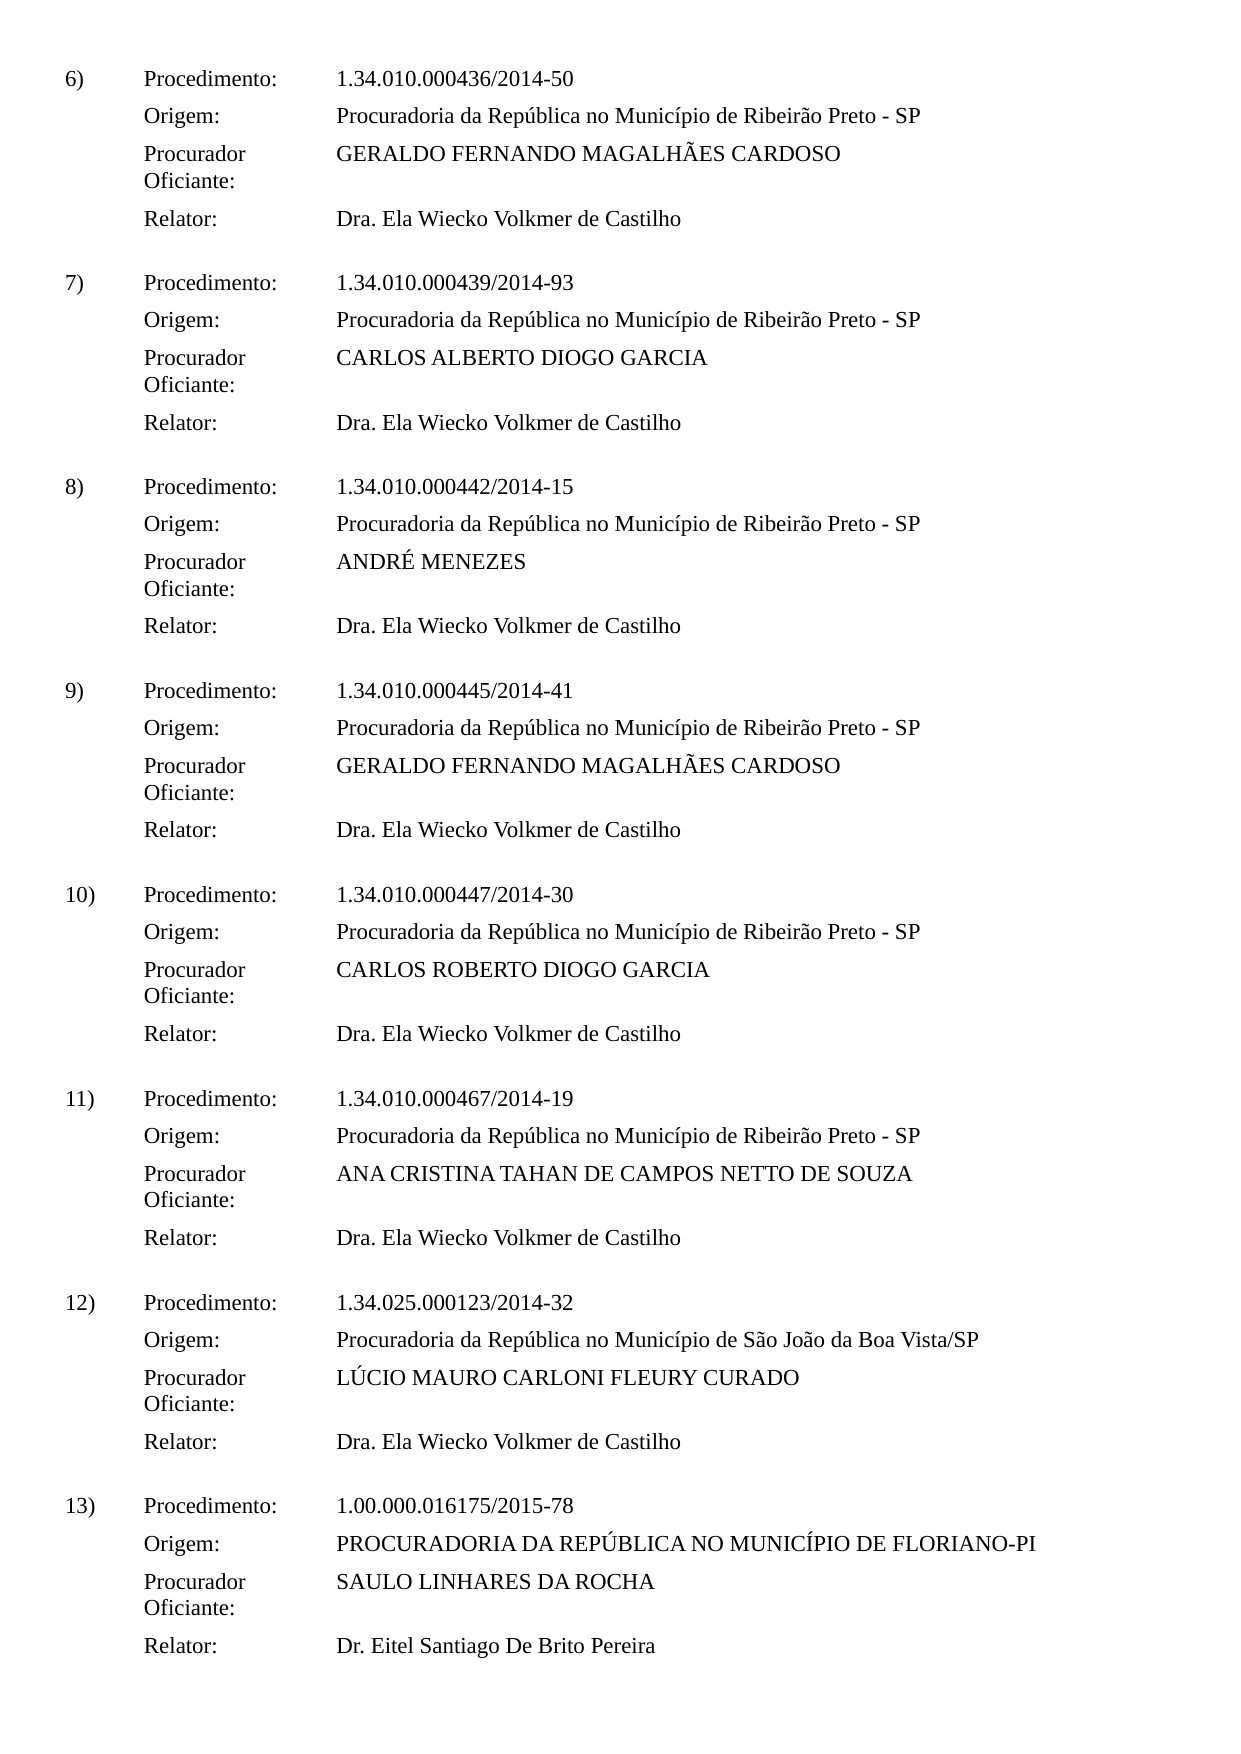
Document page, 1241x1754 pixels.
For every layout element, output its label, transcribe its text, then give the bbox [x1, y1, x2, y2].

table_header Procedimento: [138, 263, 330, 301]
table_cell [59, 1359, 138, 1423]
table_cell Relator: [138, 1627, 330, 1664]
table_cell [59, 135, 138, 199]
table_cell ANA CRISTINA TAHAN DE CAMPOS NETTO DE SOUZA [330, 1155, 1181, 1219]
table_cell Origem: [138, 913, 330, 951]
table_header 1.34.010.000445/2014-41 [330, 671, 1181, 709]
table_cell Procuradoria da República no Município de Ribeirão Preto - SP [330, 913, 1181, 951]
table_header 1.00.000.016175/2015-78 [330, 1487, 1181, 1524]
table_header 12) [59, 1283, 138, 1321]
table_cell [59, 1155, 138, 1219]
table_cell Dr. Eitel Santiago De Brito Pereira [330, 1627, 1181, 1664]
table_header 1.34.010.000447/2014-30 [330, 875, 1181, 913]
table_cell Relator: [138, 1219, 330, 1256]
table_cell Procurador Oficiante: [138, 1155, 330, 1219]
table_header 10) [59, 875, 138, 913]
table_cell [59, 301, 138, 339]
table_cell Procuradoria da República no Município de Ribeirão Preto - SP [330, 505, 1181, 543]
table_cell Procuradoria da República no Município de Ribeirão Preto - SP [330, 97, 1181, 135]
table_header 1.34.010.000442/2014-15 [330, 467, 1181, 505]
table_cell Origem: [138, 97, 330, 135]
table_cell [59, 811, 138, 848]
table_cell CARLOS ALBERTO DIOGO GARCIA [330, 339, 1181, 403]
table_cell [59, 1525, 138, 1562]
table_cell Relator: [138, 607, 330, 644]
table_cell Procurador Oficiante: [138, 747, 330, 811]
table_header 9) [59, 671, 138, 709]
table_cell Procurador Oficiante: [138, 951, 330, 1015]
table_header 6) [59, 59, 138, 97]
table_cell [59, 1563, 138, 1627]
table_header 8) [59, 467, 138, 505]
table_cell Dra. Ela Wiecko Volkmer de Castilho [330, 199, 1181, 237]
table_header Procedimento: [138, 59, 330, 97]
table_cell Dra. Ela Wiecko Volkmer de Castilho [330, 607, 1181, 644]
table_cell LÚCIO MAURO CARLONI FLEURY CURADO [330, 1359, 1181, 1423]
table_cell [59, 951, 138, 1015]
table_cell [59, 1321, 138, 1358]
table_cell PROCURADORIA DA REPÚBLICA NO MUNICÍPIO DE FLORIANO-PI [330, 1525, 1181, 1562]
table_cell Procurador Oficiante: [138, 135, 330, 199]
table_header Procedimento: [138, 671, 330, 709]
table_cell CARLOS ROBERTO DIOGO GARCIA [330, 951, 1181, 1015]
table_cell GERALDO FERNANDO MAGALHÃES CARDOSO [330, 747, 1181, 811]
table_cell [59, 97, 138, 135]
table_header Procedimento: [138, 1487, 330, 1524]
table_cell Origem: [138, 505, 330, 543]
table_cell [59, 913, 138, 951]
table_cell Origem: [138, 1117, 330, 1154]
table_cell [59, 1423, 138, 1460]
table_cell Procuradoria da República no Município de Ribeirão Preto - SP [330, 709, 1181, 747]
table_cell Origem: [138, 709, 330, 747]
table_cell Relator: [138, 403, 330, 441]
table_cell Dra. Ela Wiecko Volkmer de Castilho [330, 403, 1181, 441]
table_cell Procuradoria da República no Município de Ribeirão Preto - SP [330, 1117, 1181, 1154]
table_header 1.34.025.000123/2014-32 [330, 1283, 1181, 1321]
table_header 11) [59, 1079, 138, 1117]
table_cell Relator: [138, 1423, 330, 1460]
table_cell [59, 199, 138, 237]
table_header 7) [59, 263, 138, 301]
table_header 1.34.010.000467/2014-19 [330, 1079, 1181, 1117]
table_cell SAULO LINHARES DA ROCHA [330, 1563, 1181, 1627]
table_cell Dra. Ela Wiecko Volkmer de Castilho [330, 1423, 1181, 1460]
table_cell GERALDO FERNANDO MAGALHÃES CARDOSO [330, 135, 1181, 199]
table_cell [59, 403, 138, 441]
table_cell [59, 1627, 138, 1664]
table_cell Procuradoria da República no Município de Ribeirão Preto - SP [330, 301, 1181, 339]
table_cell [59, 709, 138, 747]
table_header 1.34.010.000436/2014-50 [330, 59, 1181, 97]
table_cell [59, 339, 138, 403]
table_header Procedimento: [138, 1283, 330, 1321]
table_cell Origem: [138, 1525, 330, 1562]
table_cell [59, 1117, 138, 1154]
table_cell Dra. Ela Wiecko Volkmer de Castilho [330, 1219, 1181, 1256]
table_header 1.34.010.000439/2014-93 [330, 263, 1181, 301]
table_cell [59, 543, 138, 607]
table_cell [59, 505, 138, 543]
table_header 13) [59, 1487, 138, 1524]
table_cell [59, 607, 138, 644]
table_header Procedimento: [138, 1079, 330, 1117]
table_cell Origem: [138, 301, 330, 339]
table_header Procedimento: [138, 467, 330, 505]
table_cell Procuradoria da República no Município de São João da Boa Vista/SP [330, 1321, 1181, 1358]
table_cell [59, 1219, 138, 1256]
table_cell ANDRÉ MENEZES [330, 543, 1181, 607]
table_cell Procurador Oficiante: [138, 1359, 330, 1423]
table_cell Relator: [138, 199, 330, 237]
table_cell Relator: [138, 1015, 330, 1052]
table_cell Procurador Oficiante: [138, 543, 330, 607]
table_header Procedimento: [138, 875, 330, 913]
table_cell Procurador Oficiante: [138, 339, 330, 403]
table_cell Dra. Ela Wiecko Volkmer de Castilho [330, 811, 1181, 848]
table_cell Procurador Oficiante: [138, 1563, 330, 1627]
table_cell Origem: [138, 1321, 330, 1358]
table_cell [59, 747, 138, 811]
table_cell Relator: [138, 811, 330, 848]
table_cell Dra. Ela Wiecko Volkmer de Castilho [330, 1015, 1181, 1052]
table_cell [59, 1015, 138, 1052]
